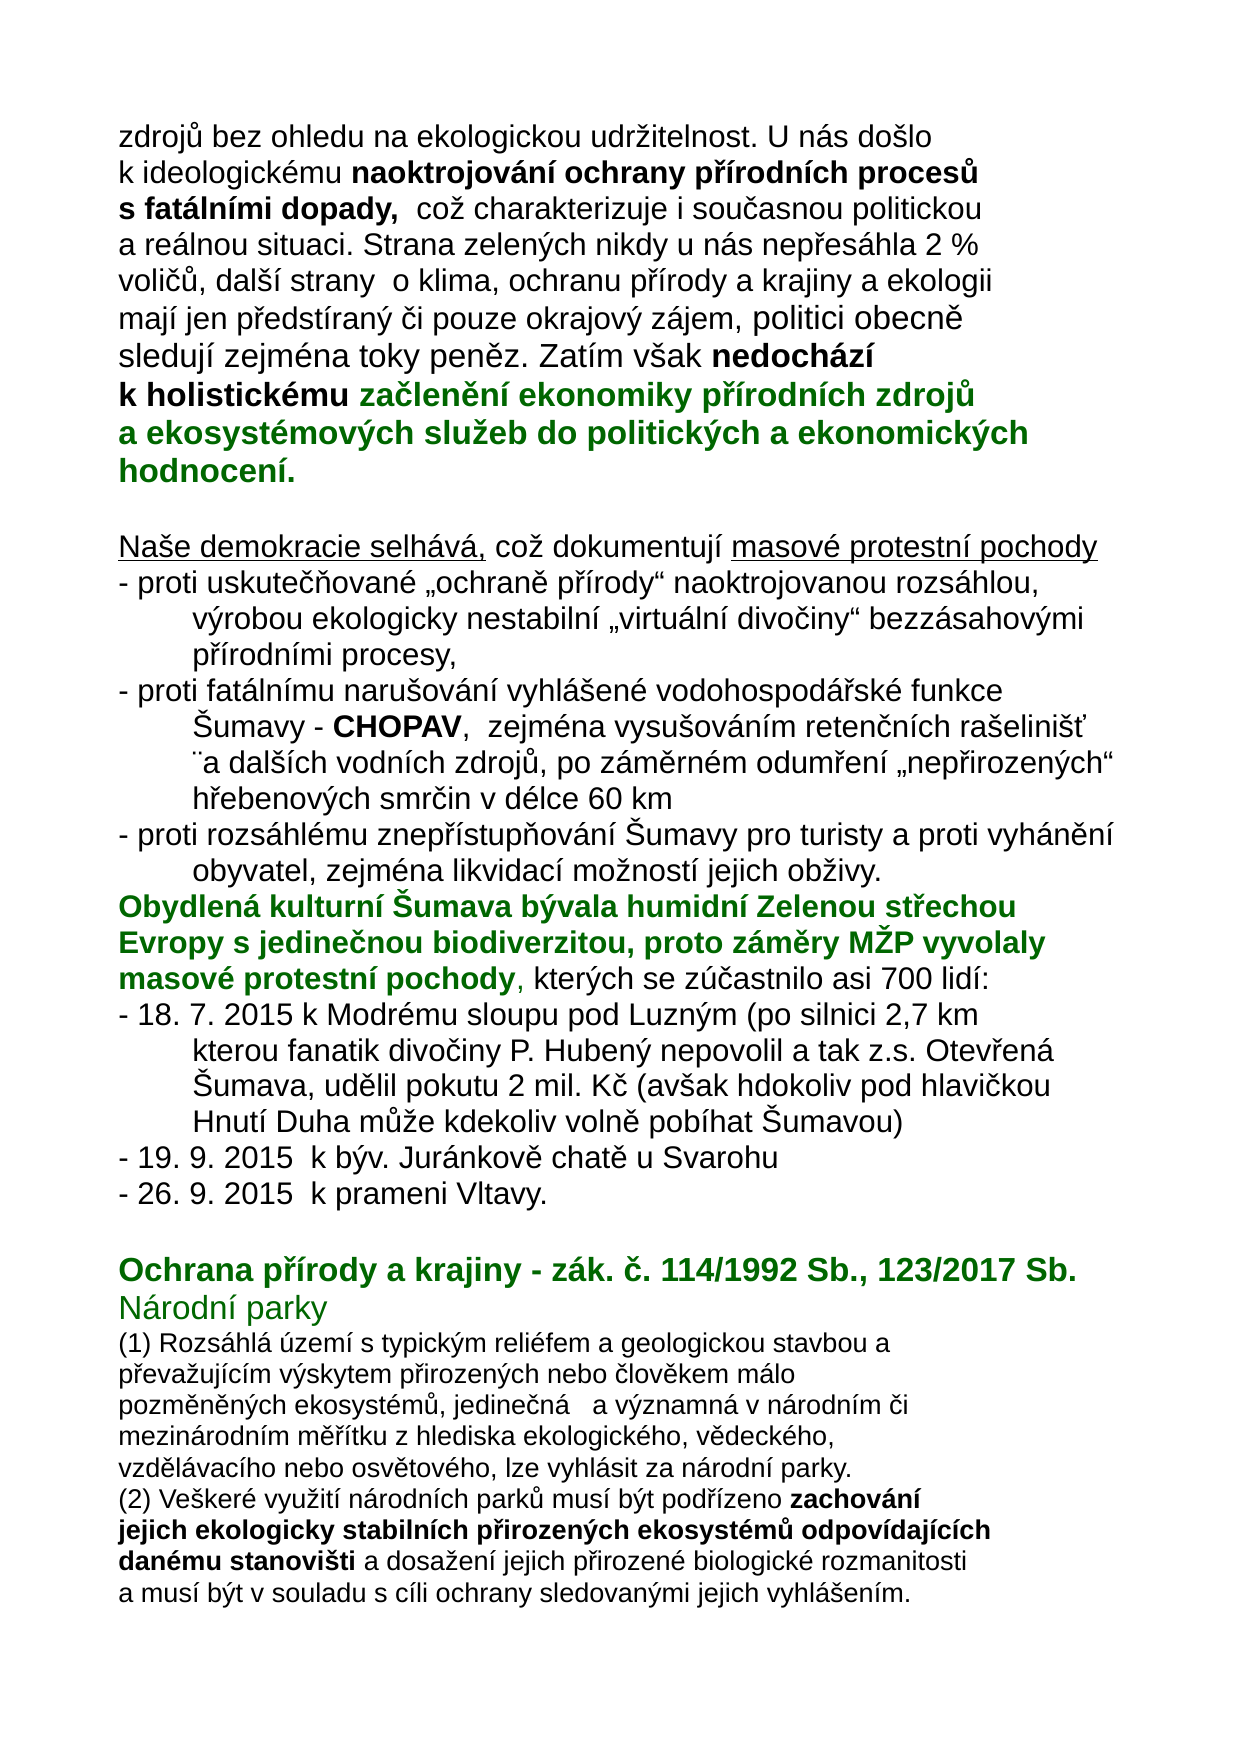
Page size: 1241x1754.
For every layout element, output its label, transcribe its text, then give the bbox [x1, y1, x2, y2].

text voličů, další strany o klima, ochranu přírody a krajiny a ekologii [118, 262, 1122, 298]
text a reálnou situaci. Strana zelených nikdy u nás nepřesáhla 2 % [118, 226, 1122, 262]
text Naše demokracie selhává, což dokumentují masové protestní pochody [118, 528, 1122, 564]
text jejich ekologicky stabilních přirozených ekosystémů odpovídajících [118, 1514, 1122, 1545]
text kterou fanatik divočiny P. Hubený nepovolil a tak z.s. Otevřená Šumava, udělil pokutu 2 mil. Kč (avšak hdokoliv pod hlavičkou Hnutí Duha může kdekoliv volně pobíhat Šumavou) [118, 1032, 1122, 1139]
text a ekosystémových služeb do politických a ekonomických hodnocení. [118, 413, 1122, 490]
text a musí být v souladu s cíli ochrany sledovanými jejich vyhlášením. [118, 1577, 1122, 1608]
text - 26. 9. 2015 k prameni Vltavy. [118, 1175, 1122, 1211]
text mezinárodním měřítku z hlediska ekologického, vědeckého, [118, 1420, 1122, 1452]
text vzdělávacího nebo osvětového, lze vyhlásit za národní parky. [118, 1452, 1122, 1483]
text ¨a dalších vodních zdrojů, po záměrném odumření „nepřirozených“ hřebenových smrčin v délce 60 km [118, 744, 1122, 816]
text sledují zejména toky peněz. Zatím však nedochází [118, 336, 1122, 375]
text - proti uskutečňované „ochraně přírody“ naoktrojovanou rozsáhlou, výrobou ekologicky nestabilní „virtuální divočiny“ bezzásahovými přírodními procesy, [118, 564, 1122, 672]
text danému stanovišti a dosažení jejich přirozené biologické rozmanitosti [118, 1545, 1122, 1577]
text s fatálními dopady, což charakterizuje i současnou politickou [118, 190, 1122, 226]
text Evropy s jedinečnou biodiverzitou, proto záměry MŽP vyvolaly [118, 924, 1122, 960]
text zdrojů bez ohledu na ekologickou udržitelnost. U nás došlo k ideologickému naoktrojování ochrany přírodních procesů [118, 118, 1122, 190]
text Ochrana přírody a krajiny - zák. č. 114/1992 Sb., 123/2017 Sb. [118, 1250, 1122, 1288]
text masové protestní pochody, kterých se zúčastnilo asi 700 lidí: [118, 960, 1122, 996]
text - 18. 7. 2015 k Modrému sloupu pod Luzným (po silnici 2,7 km [118, 996, 1122, 1032]
text Obydlená kulturní Šumava bývala humidní Zelenou střechou [118, 888, 1122, 924]
text - 19. 9. 2015 k býv. Juránkově chatě u Svarohu [118, 1139, 1122, 1175]
text mají jen předstíraný či pouze okrajový zájem, politici obecně [118, 298, 1122, 336]
text Národní parky [118, 1288, 1122, 1327]
text (2) Veškeré využití národních parků musí být podřízeno zachování [118, 1483, 1122, 1514]
text (1) Rozsáhlá území s typickým reliéfem a geologickou stavbou a [118, 1327, 1122, 1358]
text k holistickému začlenění ekonomiky přírodních zdrojů [118, 375, 1122, 413]
text převažujícím výskytem přirozených nebo člověkem málo [118, 1358, 1122, 1389]
text - proti fatálnímu narušování vyhlášené vodohospodářské funkce Šumavy - CHOPAV, zejména vysušováním retenčních rašelinišť [118, 672, 1122, 744]
text - proti rozsáhlému znepřístupňování Šumavy pro turisty a proti vyhánění obyvatel, zejména likvidací možností jejich obživy. [118, 816, 1122, 888]
text pozměněných ekosystémů, jedinečná a významná v národním či [118, 1389, 1122, 1420]
